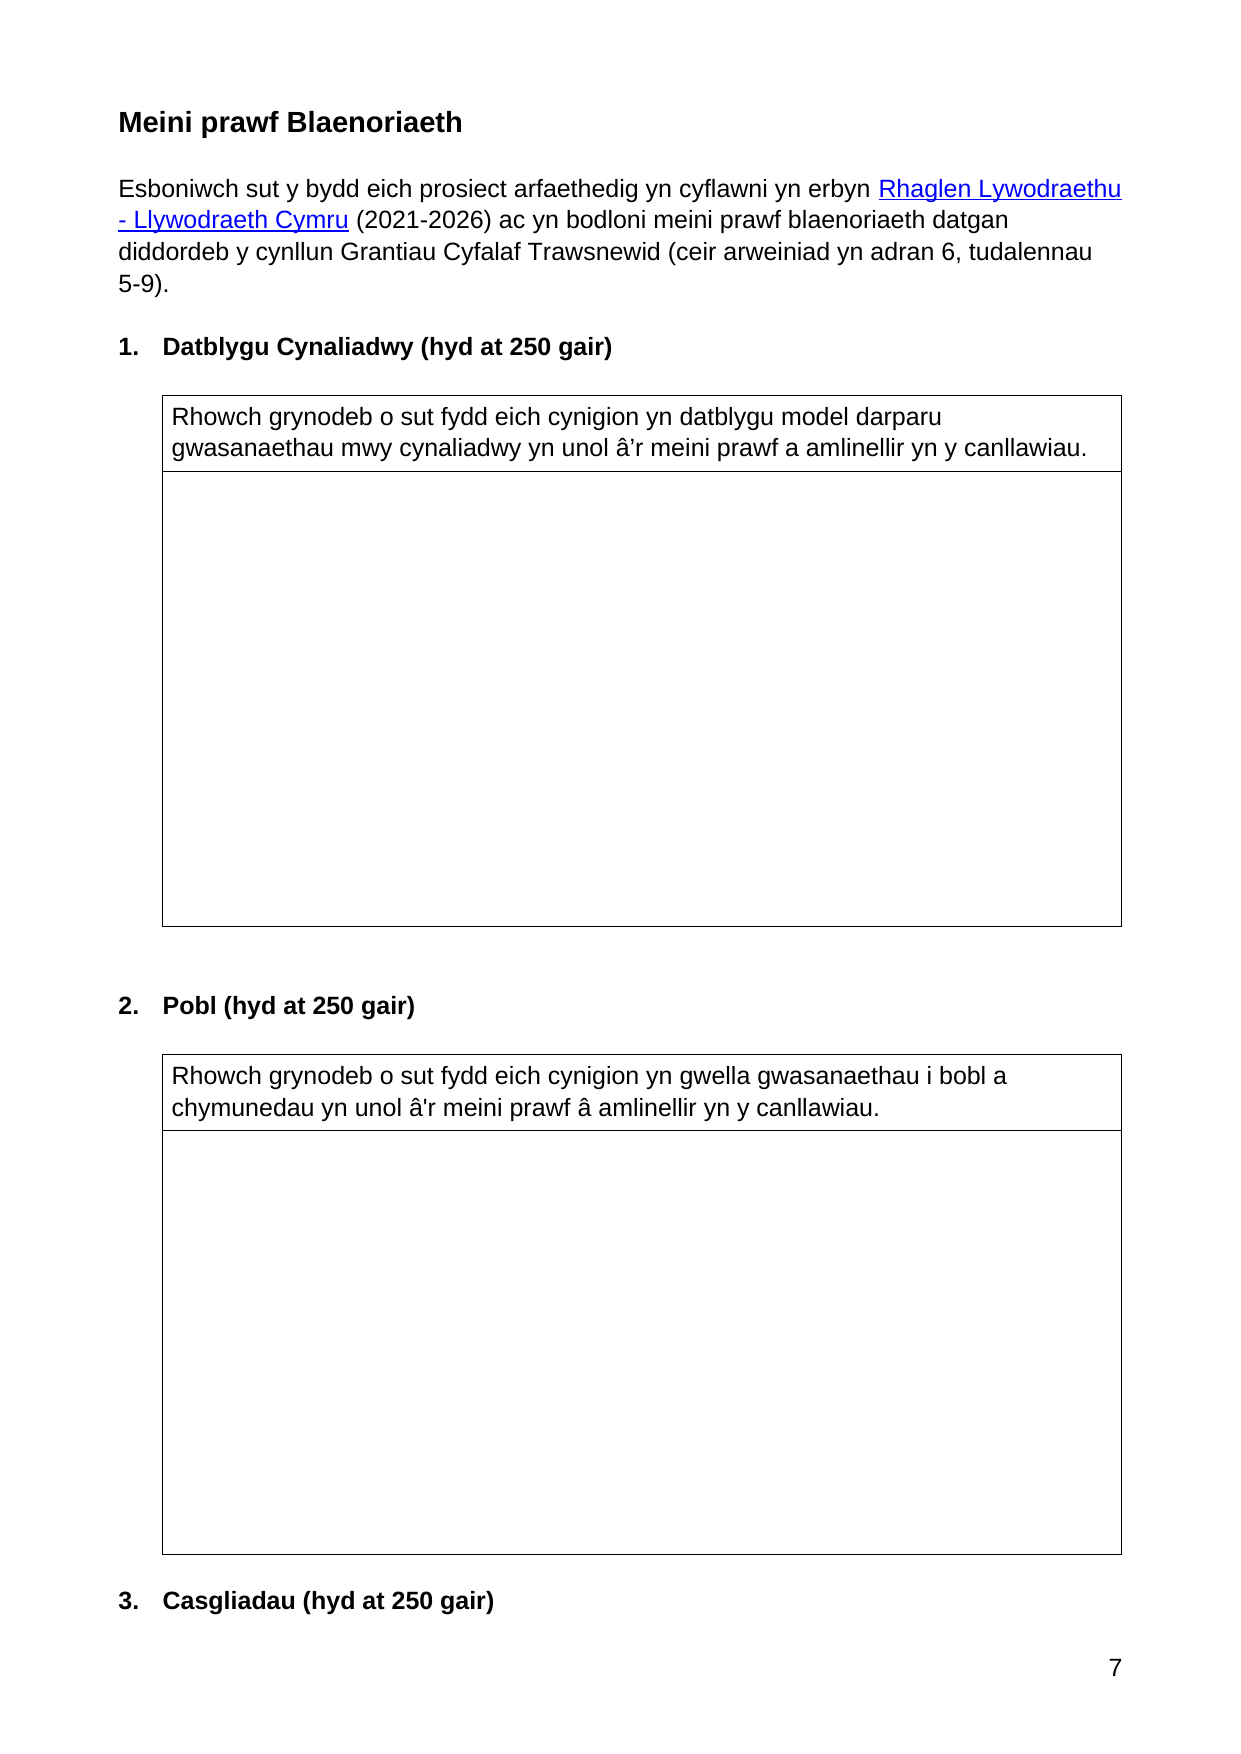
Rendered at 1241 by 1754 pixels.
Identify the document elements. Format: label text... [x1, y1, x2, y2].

table_header Rhowch grynodeb o sut fydd eich cynigion yn gwella gwasanaethau i bobl a chymunedau yn unol â'r meini prawf â amlinellir yn y canllawiau. [163, 1055, 1121, 1130]
list Casgliadau (hyd at 250 gair) [118, 1586, 1122, 1615]
list Pobl (hyd at 250 gair) [118, 991, 1122, 1020]
text Meini prawf Blaenoriaeth [118, 105, 1122, 139]
table_cell [163, 1131, 1121, 1554]
text Esboniwch sut y bydd eich prosiect arfaethedig yn cyflawni yn erbyn Rhaglen Lywodraethu - Llywodraeth Cymru (2021-2026) ac yn bodloni meini prawf blaenoriaeth datgan diddordeb y cynllun Grantiau Cyfalaf Trawsnewid (ceir arweiniad yn adran 6, tudalennau 5-9). [118, 174, 1122, 297]
table_header Rhowch grynodeb o sut fydd eich cynigion yn datblygu model darparu gwasanaethau mwy cynaliadwy yn unol â’r meini prawf a amlinellir yn y canllawiau. [163, 396, 1121, 471]
list Datblygu Cynaliadwy (hyd at 250 gair) [118, 332, 1122, 360]
table_cell [163, 472, 1121, 926]
